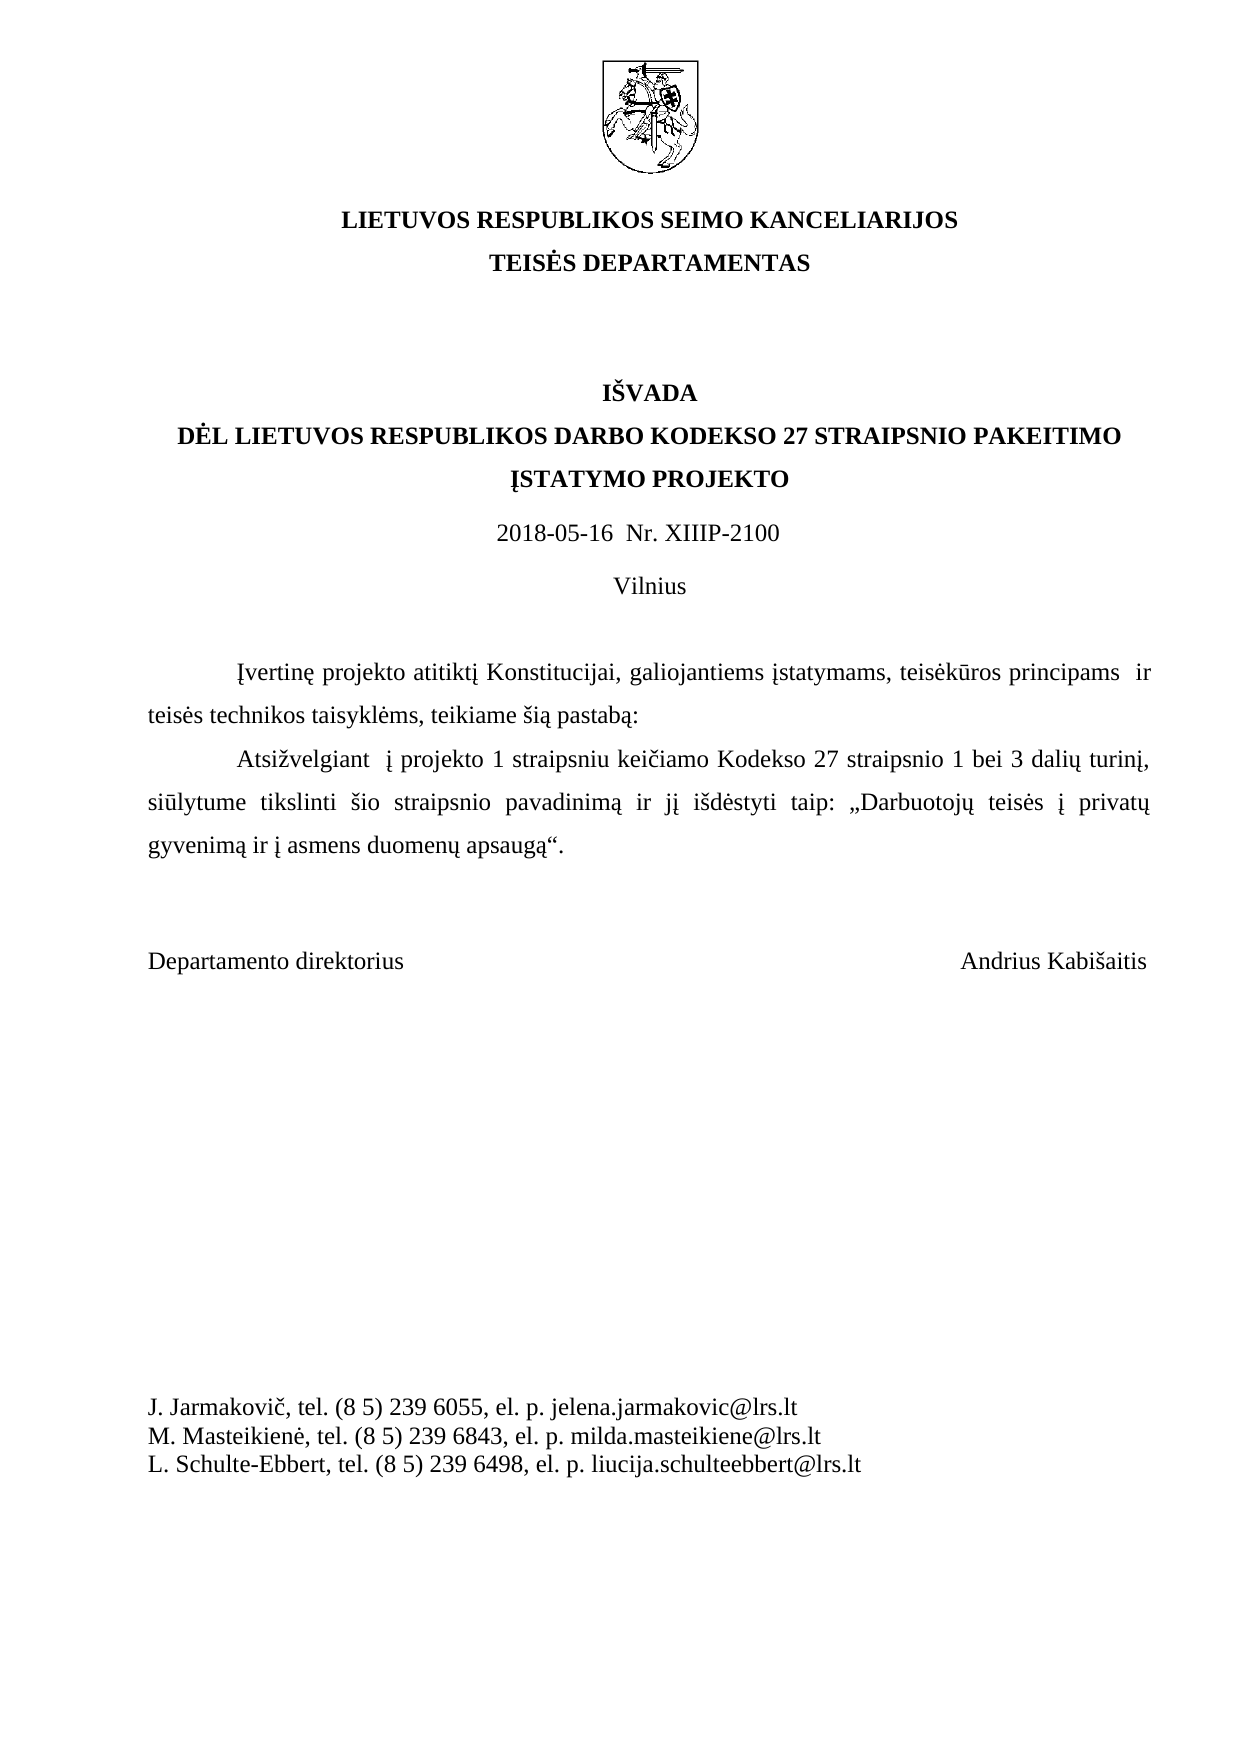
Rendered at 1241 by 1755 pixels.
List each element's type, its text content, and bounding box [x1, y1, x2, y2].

text LIETUVOS RESPUBLIKOS SEIMO KANCELIARIJOS [148, 205, 1152, 234]
text M. Masteikienė, tel. (8 5) 239 6843, el. p. milda.masteikiene@lrs.lt [148, 1421, 1152, 1449]
text Įvertinę projekto atitiktį Konstitucijai, galiojantiems įstatymams, teisėkūros principams ir teisės technikos taisyklėms, teikiame šią pastabą: [148, 657, 1152, 729]
text L. Schulte-Ebbert, tel. (8 5) 239 6498, el. p. liucija.schulteebbert@lrs.lt [148, 1449, 1152, 1478]
text Vilnius [148, 571, 1152, 600]
text DĖL LIETUVOS RESPUBLIKOS DARBO KODEKSO 27 STRAIPSNIO PAKEITIMO ĮSTATYMO PROJEKTO [148, 421, 1152, 493]
text J. Jarmakovič, tel. (8 5) 239 6055, el. p. jelena.jarmakovic@lrs.lt [148, 1392, 1152, 1421]
text TEISĖS DEPARTAMENTAS [148, 248, 1152, 277]
text IŠVADA [148, 378, 1152, 407]
text 2018-05-16 Nr. XIIIP-2100 [148, 518, 1128, 546]
text Atsižvelgiant į projekto 1 straipsniu keičiamo Kodekso 27 straipsnio 1 bei 3 dalių turinį, siūlytume tikslinti šio straipsnio pavadinimą ir jį išdėstyti taip: „Darbuotojų teisės į privatų gyvenimą ir į asmens duomenų apsaugą“. [148, 744, 1152, 859]
text Departamento direktorius Andrius Kabišaitis [148, 937, 1148, 974]
